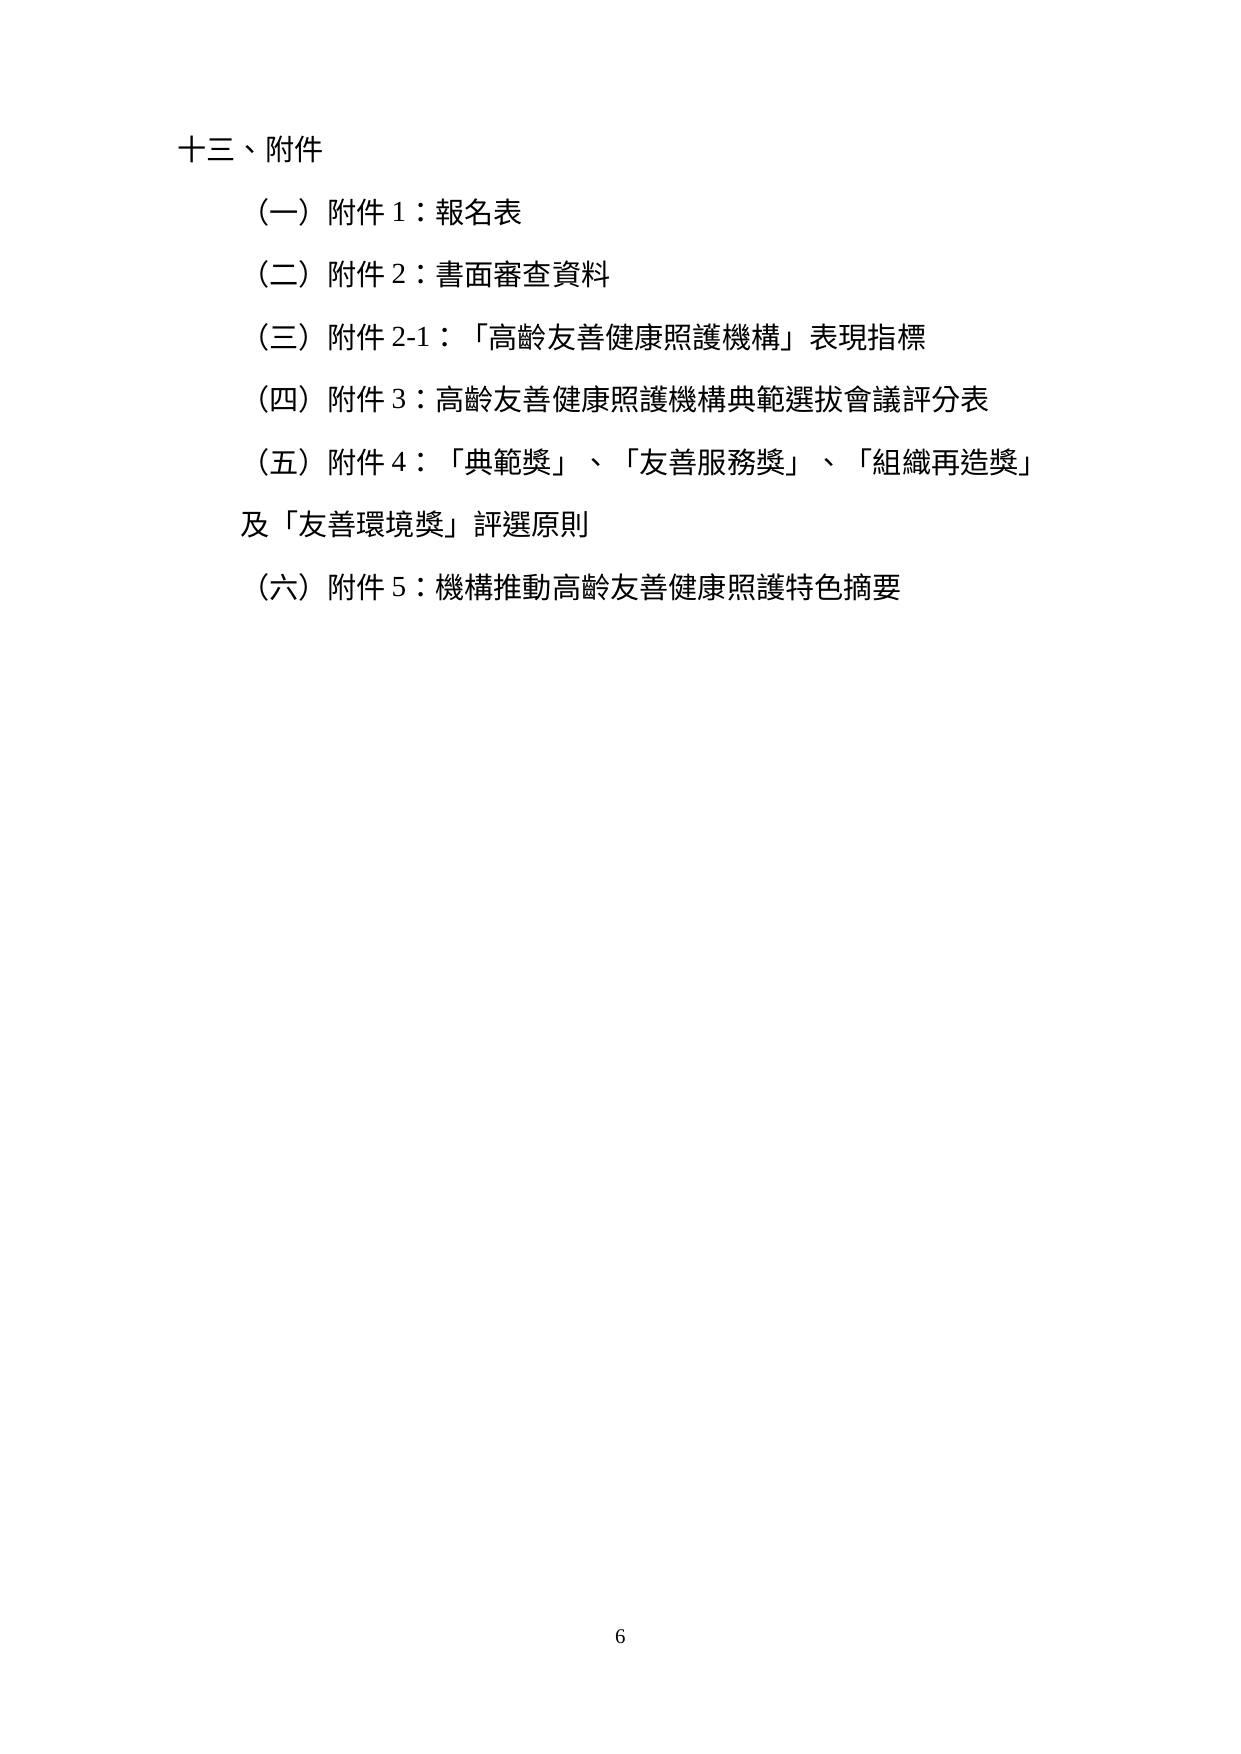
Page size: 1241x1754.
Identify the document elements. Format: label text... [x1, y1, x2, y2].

text （三）附件2-1：「高齡友善健康照護機構」表現指標 [240, 294, 1063, 356]
text 十三、附件 [177, 106, 1063, 169]
text （五）附件4：「典範獎」、「友善服務獎」、「組織再造獎」及「友善環境獎」評選原則 [240, 419, 1063, 544]
text （一）附件1：報名表 [240, 169, 1063, 231]
text （四）附件3：高齡友善健康照護機構典範選拔會議評分表 [240, 356, 1063, 419]
text （六）附件5：機構推動高齡友善健康照護特色摘要 [240, 544, 1063, 606]
text （二）附件2：書面審查資料 [240, 231, 1063, 294]
